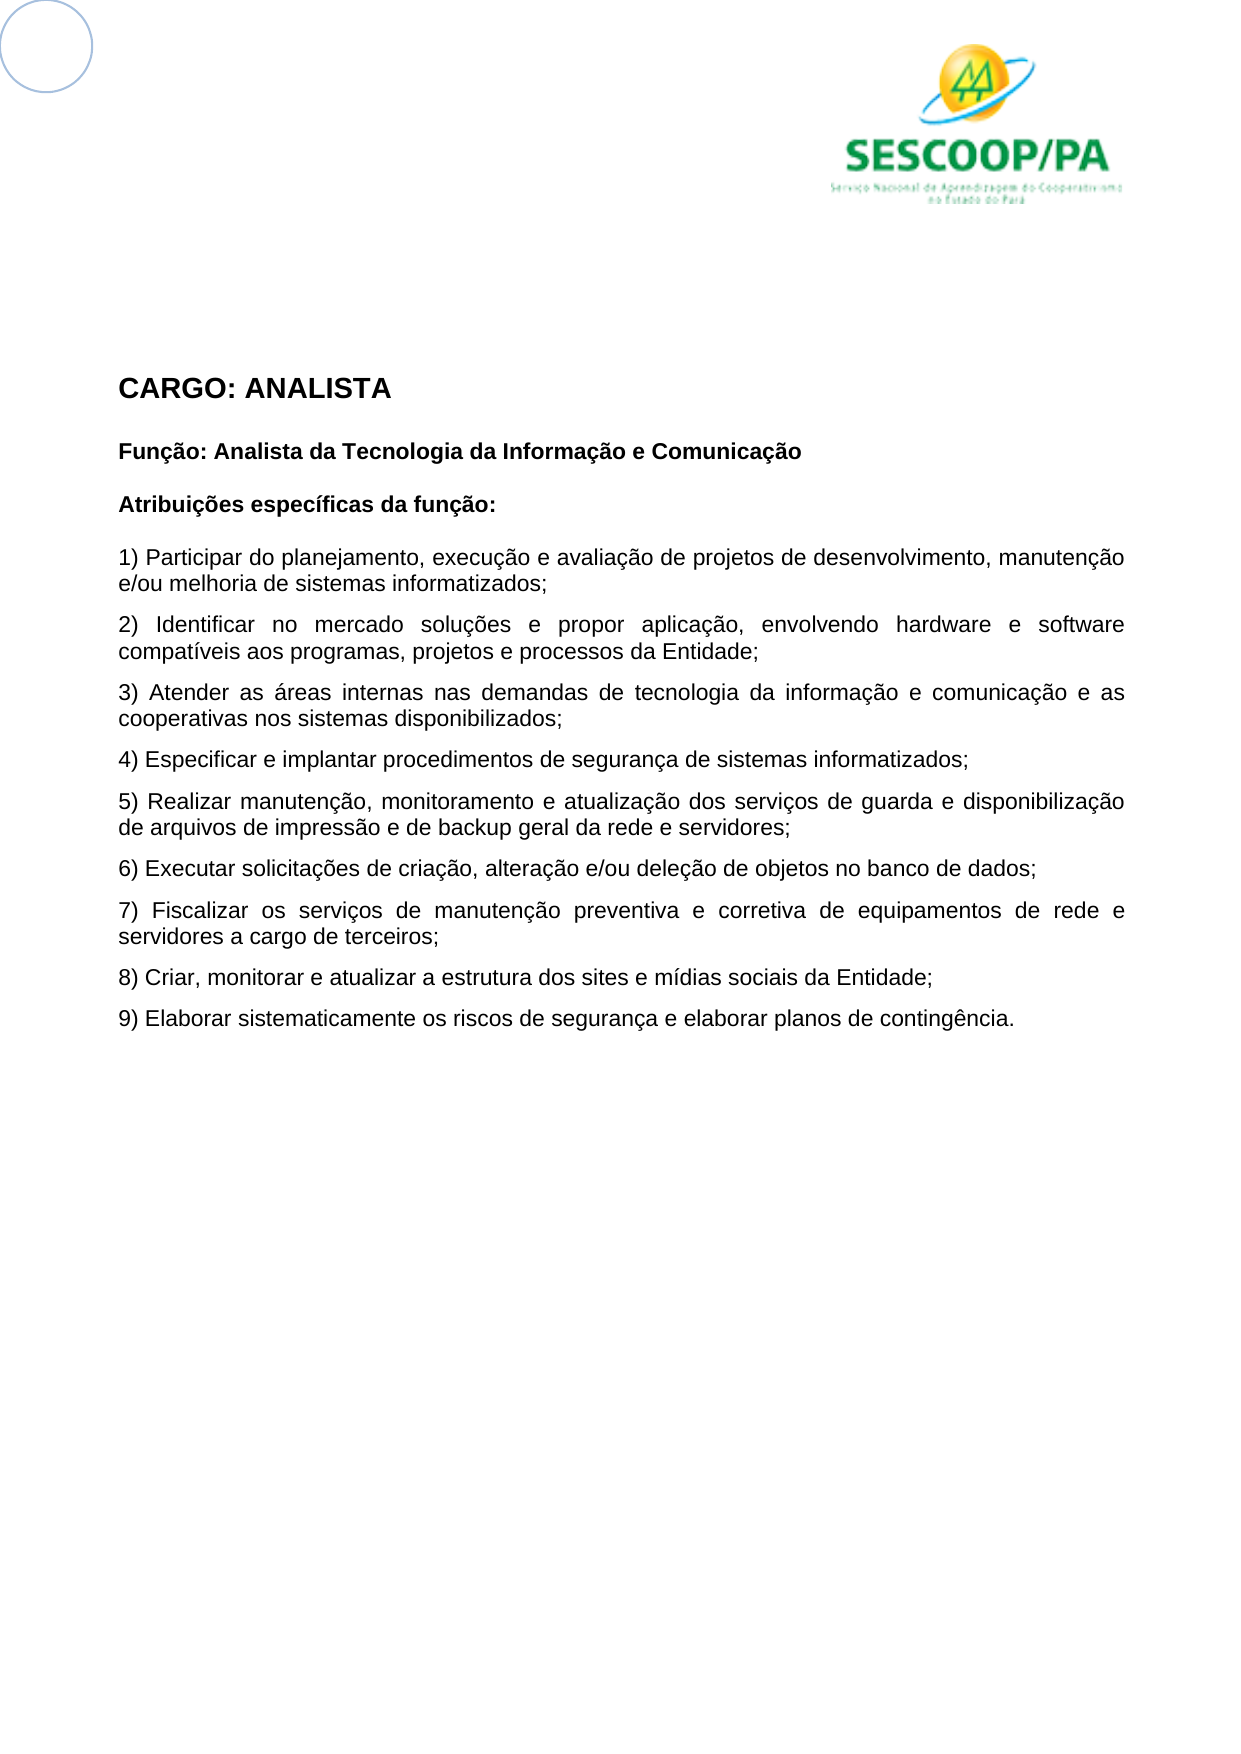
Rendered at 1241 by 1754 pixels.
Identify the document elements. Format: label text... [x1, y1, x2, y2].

table_cell CARGO: ANALISTA Função: Analista da Tecnologia da Informação e Comunicação Atribuições específicas da função: 1) Participar do planejamento, execução e avaliação de projetos de desenvolvimento, manutenção e/ou melhoria de sistemas informatizados; 2) Identificar no mercado soluções e propor aplicação, envolvendo hardware e software compatíveis aos programas, projetos e processos da Entidade; 3) Atender as áreas internas nas demandas de tecnologia da informação e comunicação e as cooperativas nos sistemas disponibilizados; 4) Especificar e implantar procedimentos de segurança de sistemas informatizados; 5) Realizar manutenção, monitoramento e atualização dos serviços de guarda e disponibilização de arquivos de impressão e de backup geral da rede e servidores; 6) Executar solicitações de criação, alteração e/ou deleção de objetos no banco de dados; 7) Fiscalizar os serviços de manutenção preventiva e corretiva de equipamentos de rede e servidores a cargo de terceiros; 8) Criar, monitorar e atualizar a estrutura dos sites e mídias sociais da Entidade; 9) Elaborar sistematicamente os riscos de segurança e elaborar planos de contingência. [107, 204, 1137, 1612]
